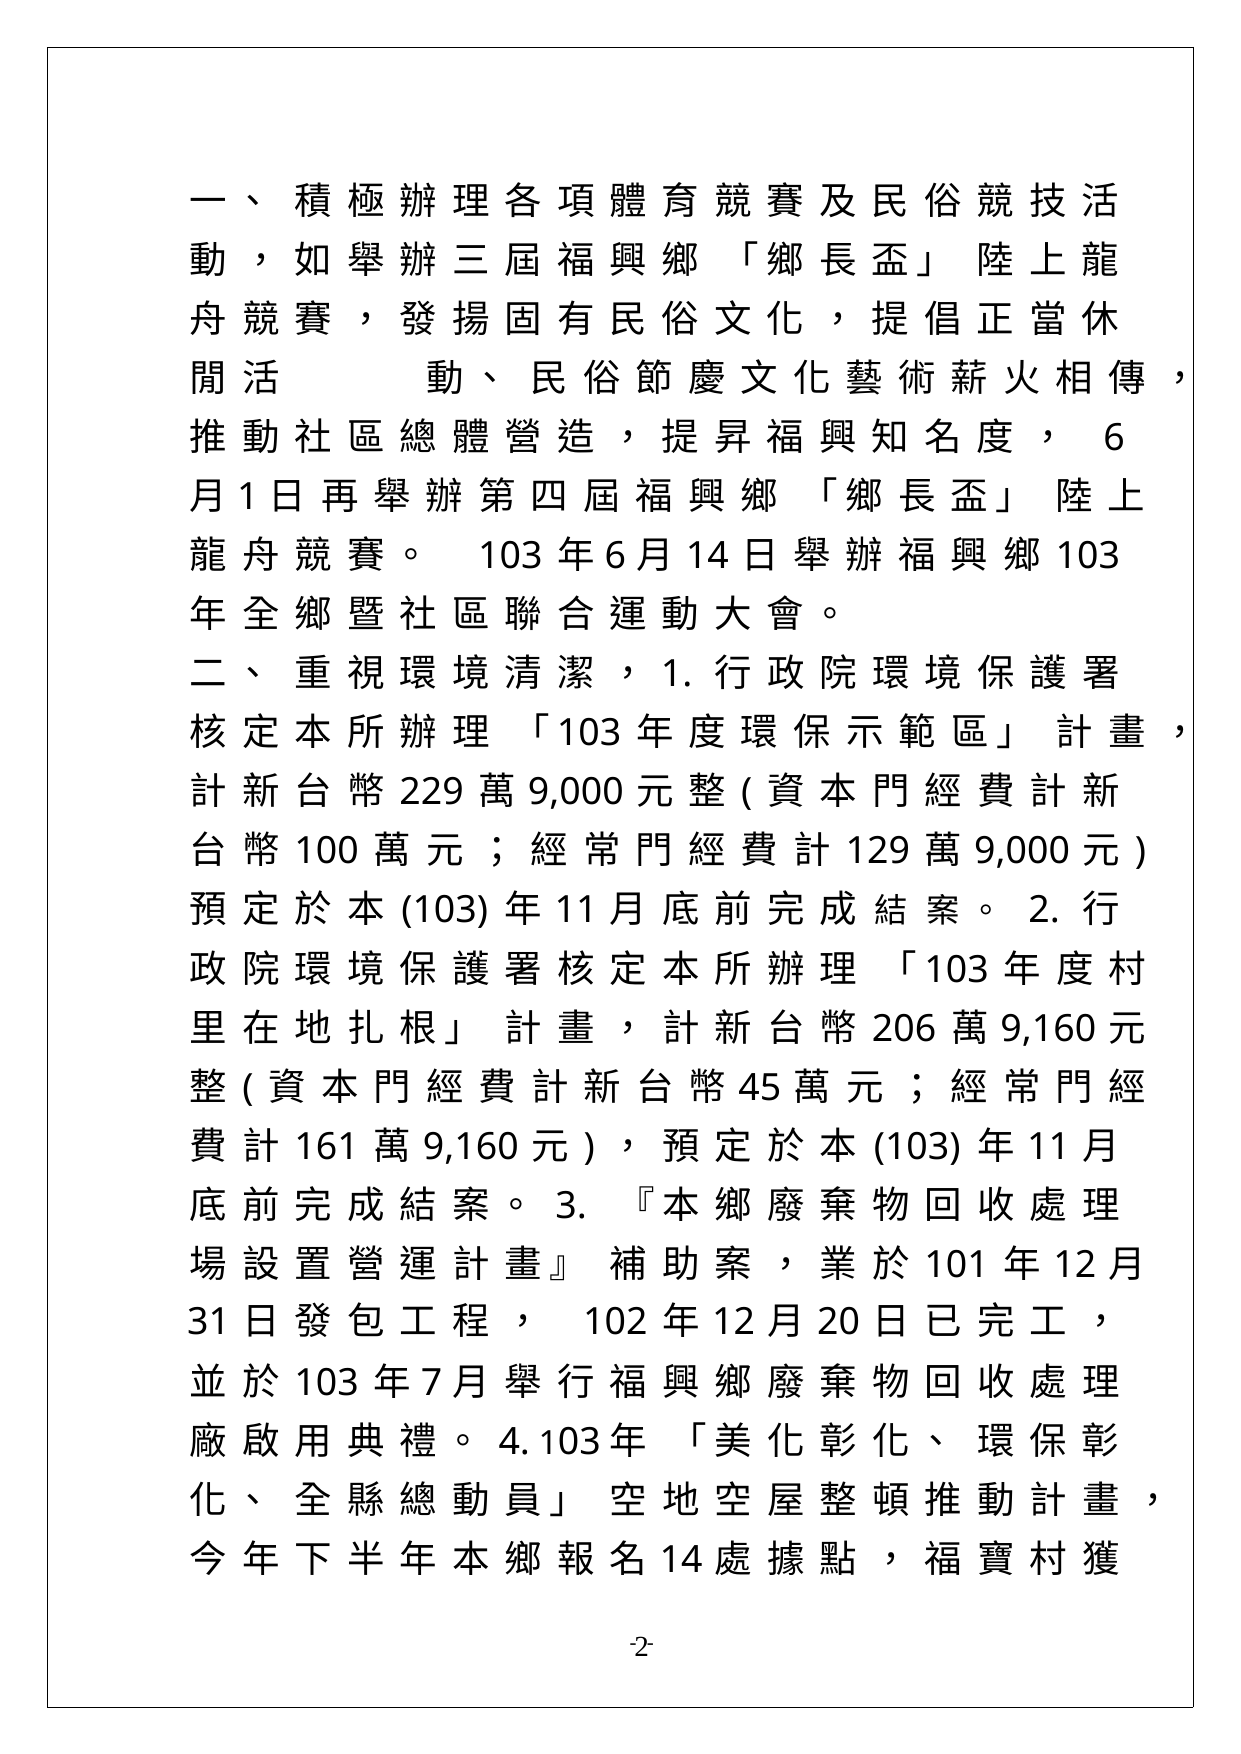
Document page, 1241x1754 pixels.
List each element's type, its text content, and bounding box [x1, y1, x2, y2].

text 一、積極辦理各項體育競賽及民俗競技活動，如舉辦三屆福興鄉「鄉長盃」陸上龍舟競賽，發揚固有民俗文化，提倡正當休閒活 動、民俗節慶文化藝術薪火相傳，推動社區總體營造，提昇福興知名度， 6月1日再舉辦第四屆福興鄉「鄉長盃」陸上龍舟競賽。 103年6月14日舉辦福興鄉103年全鄉暨社區聯合運動大會。 二、重視環境清潔，1. 行政院環境保護署核定本所辦理「103年度環保示範區」計畫，計新台幣229萬9,000元整(資本門經費計新台幣100萬元；經常門經費計129萬9,000元)預定於本(103)年11月底前完成結案。2. 行政院環境保護署核定本所辦理「103年度村里在地扎根」計畫，計新台幣206萬9,160元整(資本門經費計新台幣45萬元；經常門經費計161萬9,160元)，預定於本(103)年11月底前完成結案。3. 『本鄉廢棄物回收處理場設置營運計畫』補助案，業於101年12月31日發包工程， 102年12月20日已完工，並於103年7月舉行福興鄉廢棄物回收處理廠啟用典禮。4. 103年「美化彰化、環保彰化、全縣總動員」空地空屋整頓推動計畫，今年下半年本鄉報名14處據點，福寶村獲得2件特優，外中村獲得1件特優，殊屬不易。 [164, 168, 1153, 1586]
